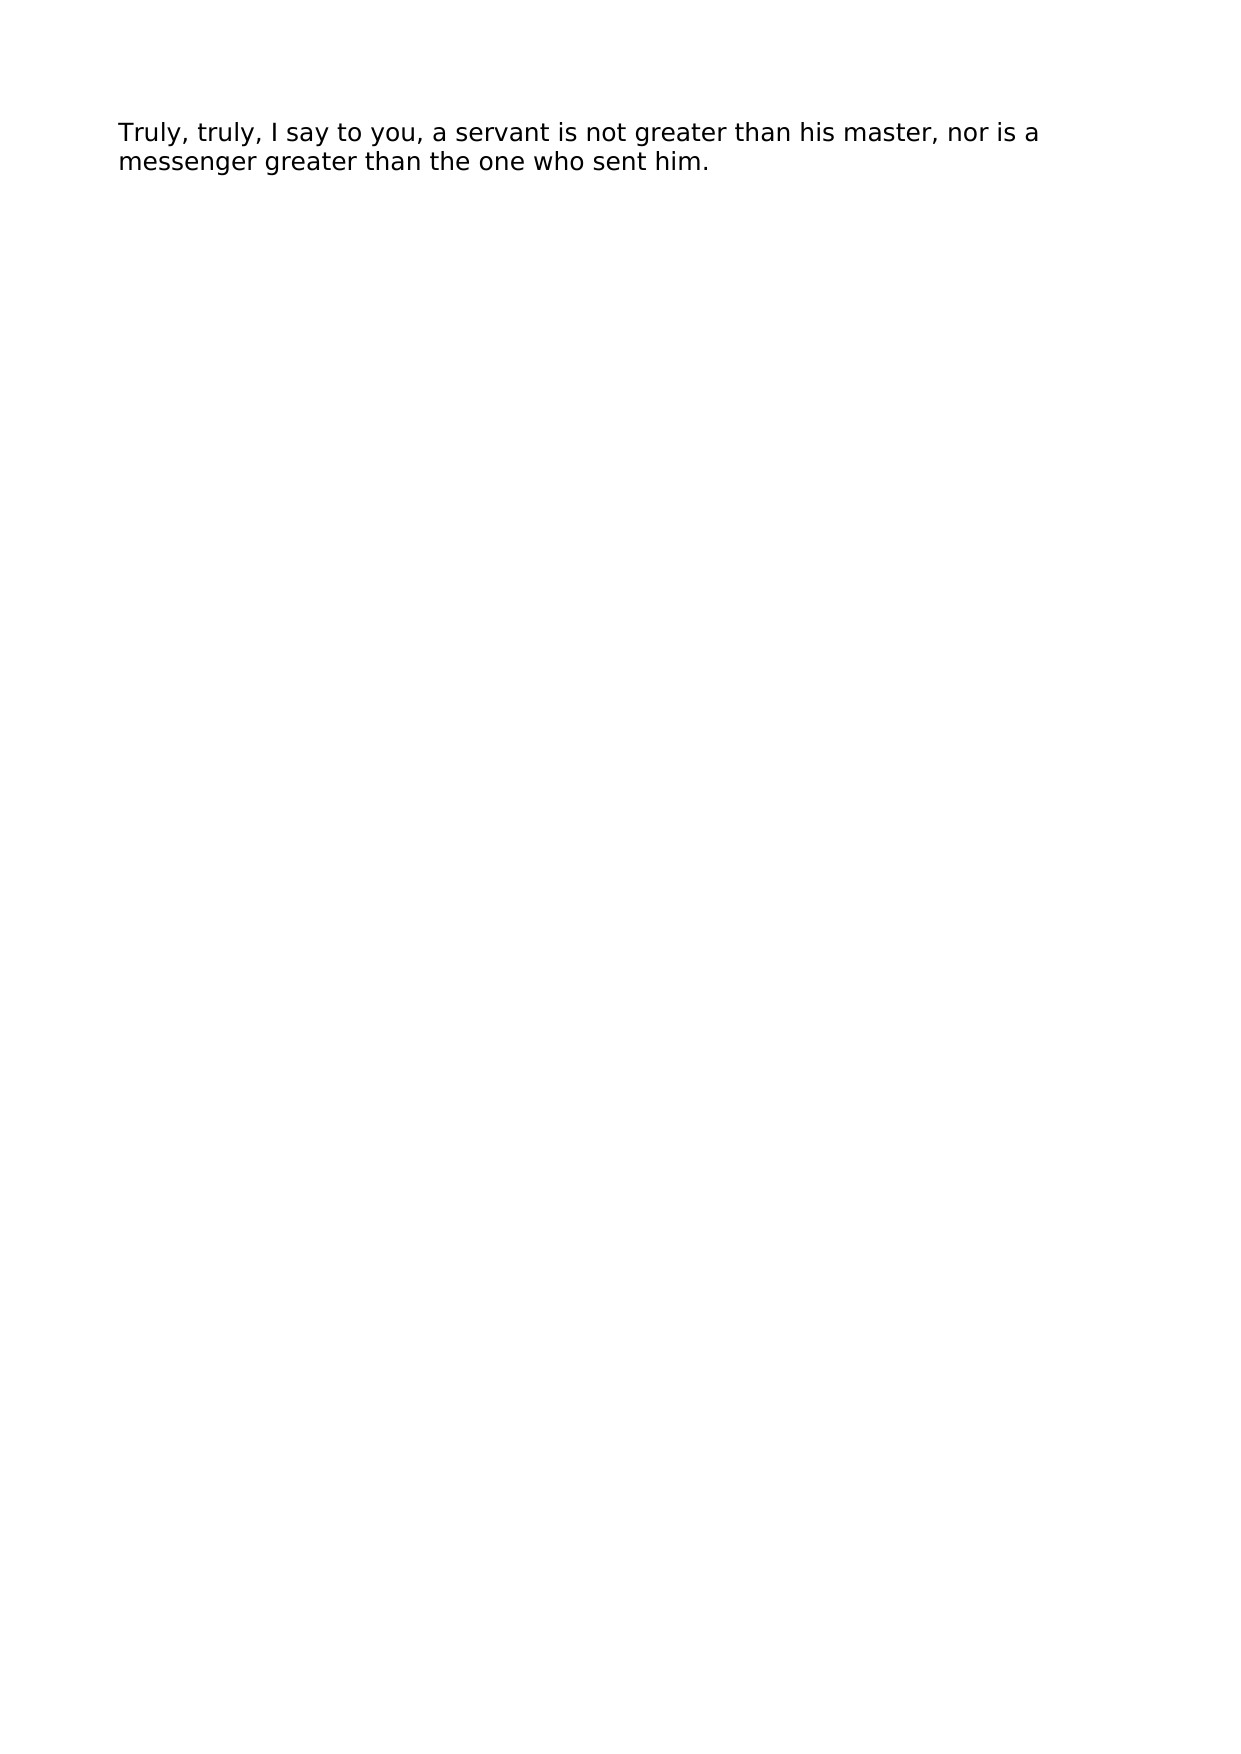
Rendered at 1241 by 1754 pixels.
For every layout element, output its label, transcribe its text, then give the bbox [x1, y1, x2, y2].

text Truly, truly, I say to you, a servant is not greater than his master, nor is a messenger greater than the one who sent him. [118, 118, 1122, 176]
